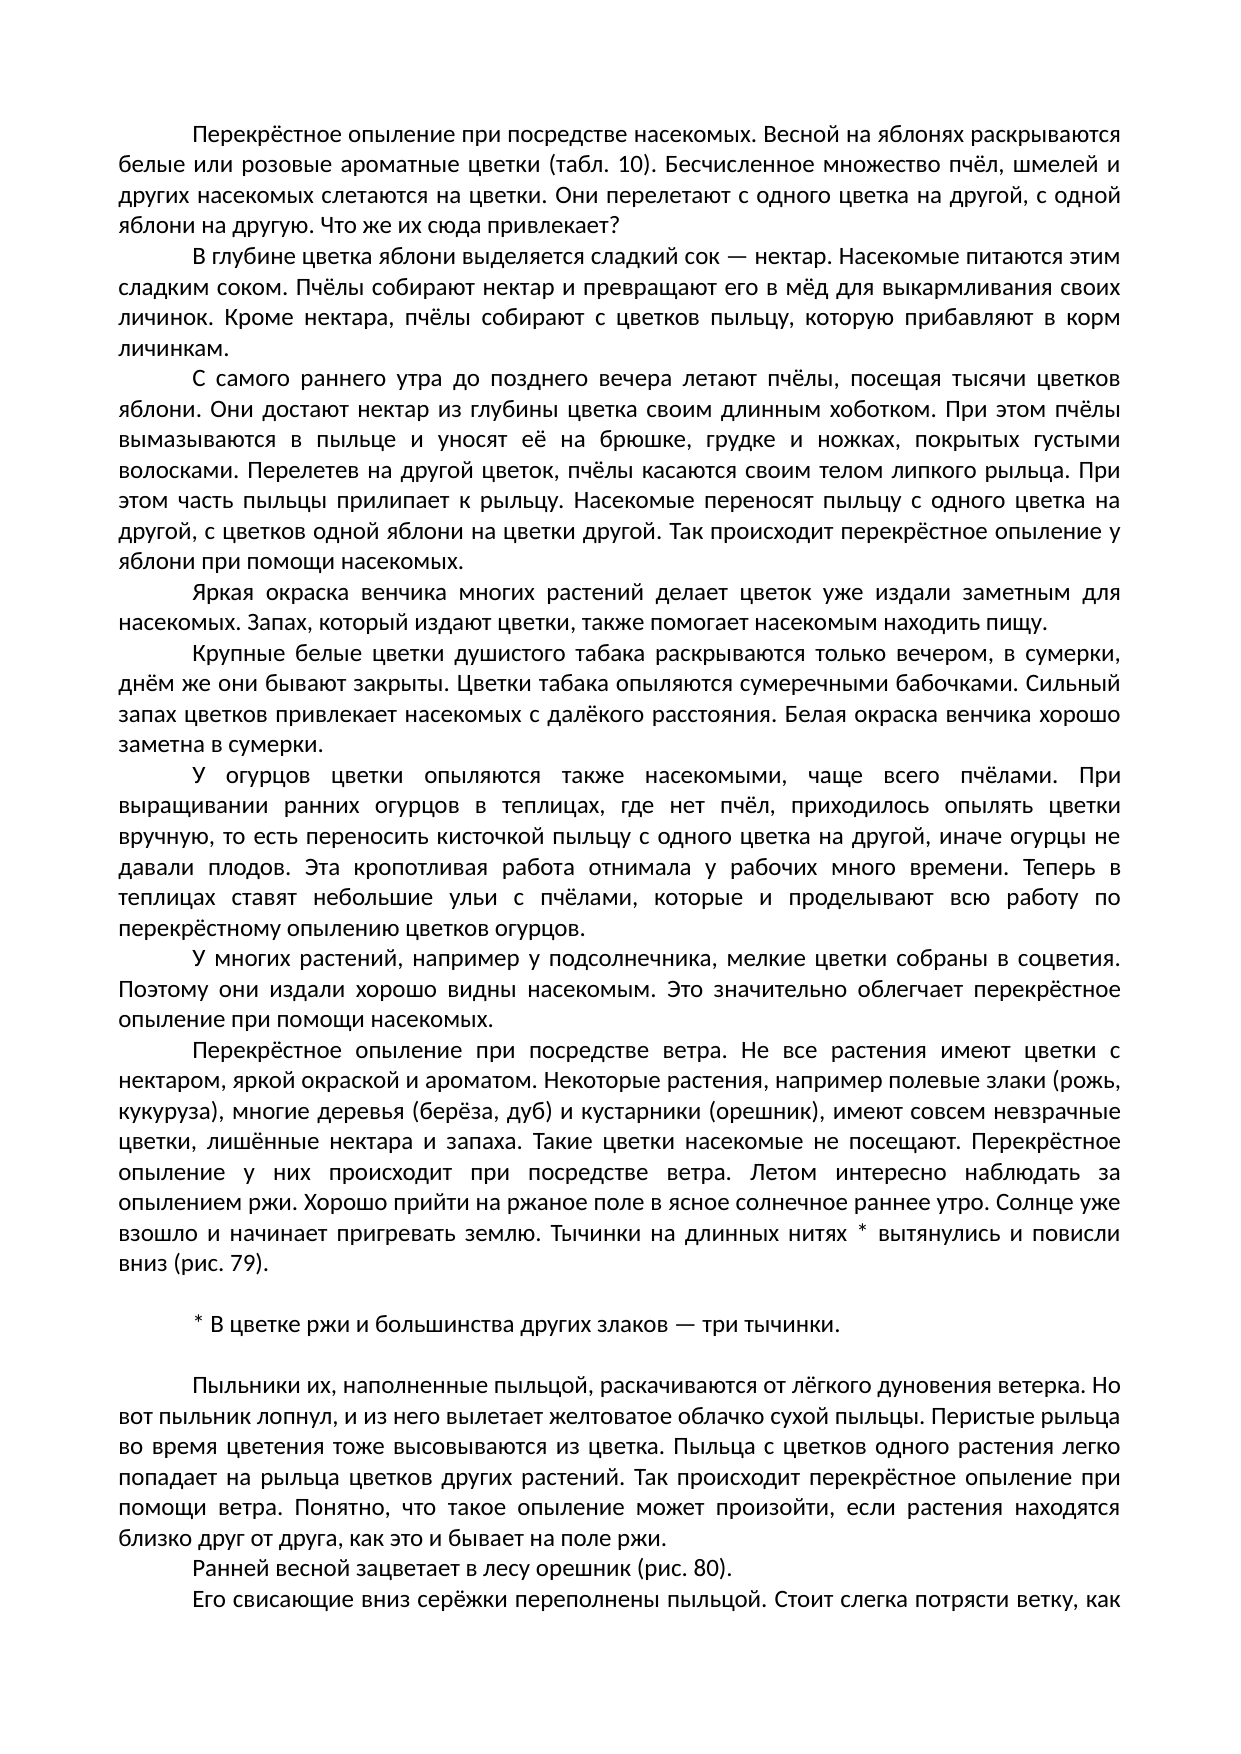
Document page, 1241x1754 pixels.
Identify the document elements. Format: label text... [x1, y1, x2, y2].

text Перекрёстное опыление при посредстве ветра. Не все растения имеют цветки с нектаром, яркой окраской и ароматом. Некоторые растения, например полевые злаки (рожь, кукуруза), многие деревья (берёза, дуб) и кустарники (орешник), имеют совсем невзрачные цветки, лишённые нектара и запаха. Такие цветки насекомые не посещают. Перекрёстное опыление у них происходит при посредстве ветра. Летом интересно наблюдать за опылением ржи. Хорошо прийти на ржаное поле в ясное солнечное раннее утро. Солнце уже взошло и начинает пригревать землю. Тычинки на длинных нитях * вытянулись и повисли вниз (рис. 79). [118, 1034, 1122, 1278]
text Перекрёстное опыление при посредстве насекомых. Весной на яблонях раскрываются белые или розовые ароматные цветки (табл. 10). Бесчисленное множество пчёл, шмелей и других насекомых слетаются на цветки. Они перелетают с одного цветка на другой, с одной яблони на другую. Что же их сюда привлекает? [118, 118, 1122, 240]
text У огурцов цветки опыляются также насекомыми, чаще всего пчёлами. При выращивании ранних огурцов в теплицах, где нет пчёл, приходилось опылять цветки вручную, то есть переносить кисточкой пыльцу с одного цветка на другой, иначе огурцы не давали плодов. Эта кропотливая работа отнимала у рабочих много времени. Теперь в теплицах ставят небольшие ульи с пчёлами, которые и проделывают всю работу по перекрёстному опылению цветков огурцов. [118, 759, 1122, 942]
text * В цветке ржи и большинства других злаков — три тычинки. [118, 1308, 1122, 1339]
text Пыльники их, наполненные пыльцой, раскачиваются от лёгкого дуновения ветерка. Но вот пыльник лопнул, и из него вылетает желтоватое облачко сухой пыльцы. Перистые рыльца во время цветения тоже высовываются из цветка. Пыльца с цветков одного растения легко попадает на рыльца цветков других растений. Так происходит перекрёстное опыление при помощи ветра. Понятно, что такое опыление может произойти, если растения находятся близко друг от друга, как это и бывает на поле ржи. [118, 1369, 1122, 1553]
text Яркая окраска венчика многих растений делает цветок уже издали заметным для насекомых. Запах, который издают цветки, также помогает насекомым находить пищу. [118, 576, 1122, 637]
text С самого раннего утра до позднего вечера летают пчёлы, посещая тысячи цветков яблони. Они достают нектар из глубины цветка своим длинным хоботком. При этом пчёлы вымазываются в пыльце и уносят её на брюшке, грудке и ножках, покрытых густыми волосками. Перелетев на другой цветок, пчёлы касаются своим телом липкого рыльца. При этом часть пыльцы прилипает к рыльцу. Насекомые переносят пыльцу с одного цветка на другой, с цветков одной яблони на цветки другой. Так происходит перекрёстное опыление у яблони при помощи насекомых. [118, 362, 1122, 576]
text Его свисающие вниз серёжки переполнены пыльцой. Стоит слегка потрясти ветку, как [118, 1583, 1122, 1614]
text У многих растений, например у подсолнечника, мелкие цветки собраны в соцветия. Поэтому они издали хорошо видны насекомым. Это значительно облегчает перекрёстное опыление при помощи насекомых. [118, 942, 1122, 1034]
text В глубине цветка яблони выделяется сладкий сок — нектар. Насекомые питаются этим сладким соком. Пчёлы собирают нектар и превращают его в мёд для выкармливания своих личинок. Кроме нектара, пчёлы собирают с цветков пыльцу, которую прибавляют в корм личинкам. [118, 240, 1122, 362]
text Ранней весной зацветает в лесу орешник (рис. 80). [118, 1553, 1122, 1583]
text Крупные белые цветки душистого табака раскрываются только вечером, в сумерки, днём же они бывают закрыты. Цветки табака опыляются сумеречными бабочками. Сильный запах цветков привлекает насекомых с далёкого расстояния. Белая окраска венчика хорошо заметна в сумерки. [118, 637, 1122, 759]
